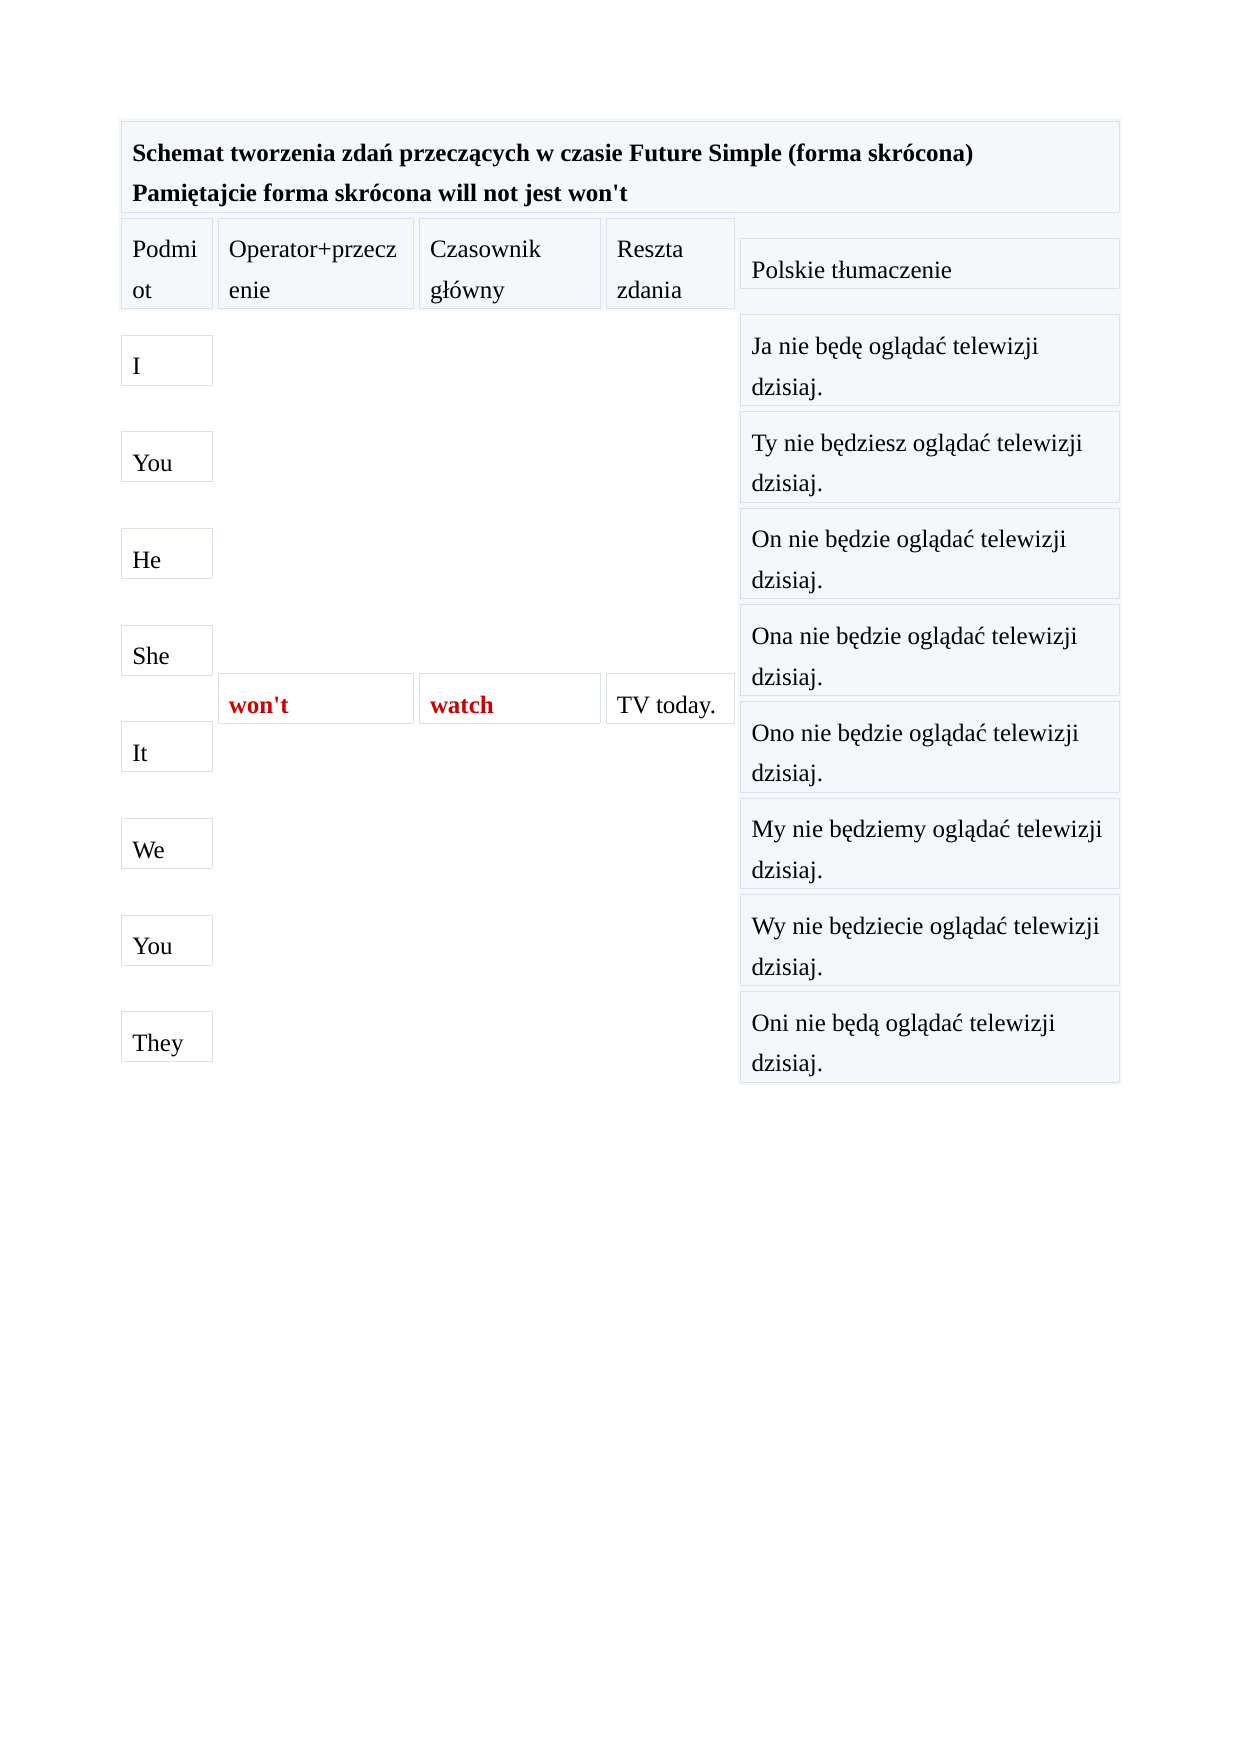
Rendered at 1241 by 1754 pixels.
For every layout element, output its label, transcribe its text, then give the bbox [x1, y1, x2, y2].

table_cell My nie będziemy oglądać telewizji dzisiaj. [738, 795, 1122, 891]
table_cell Podmiot [118, 215, 215, 311]
table_cell watch [416, 311, 603, 1085]
table_cell Ja nie będę oglądać telewizji dzisiaj. [738, 311, 1122, 408]
table_cell You [118, 408, 215, 505]
table_cell won't [215, 311, 416, 1085]
table_cell Ty nie będziesz oglądać telewizji dzisiaj. [738, 408, 1122, 505]
table_cell Oni nie będą oglądać telewizji dzisiaj. [738, 988, 1122, 1085]
table_header Schemat tworzenia zdań przeczących w czasie Future Simple (forma skrócona) Pamiętajcie forma skrócona will not jest won't [118, 118, 1122, 215]
table_cell TV today. [603, 311, 737, 1085]
table_cell She [118, 601, 215, 698]
table_cell Polskie tłumaczenie [738, 215, 1122, 311]
table_cell On nie będzie oglądać telewizji dzisiaj. [738, 505, 1122, 601]
table_cell Ona nie będzie oglądać telewizji dzisiaj. [738, 601, 1122, 698]
table_cell Czasownik główny [416, 215, 603, 311]
table_cell They [118, 988, 215, 1085]
table_cell Wy nie będziecie oglądać telewizji dzisiaj. [738, 891, 1122, 988]
table_cell We [118, 795, 215, 891]
table_cell Reszta zdania [603, 215, 737, 311]
table_cell He [118, 505, 215, 601]
table_cell It [118, 698, 215, 795]
table_cell Operator+przeczenie [215, 215, 416, 311]
table_cell I [118, 311, 215, 408]
table_cell You [118, 891, 215, 988]
table_cell Ono nie będzie oglądać telewizji dzisiaj. [738, 698, 1122, 795]
